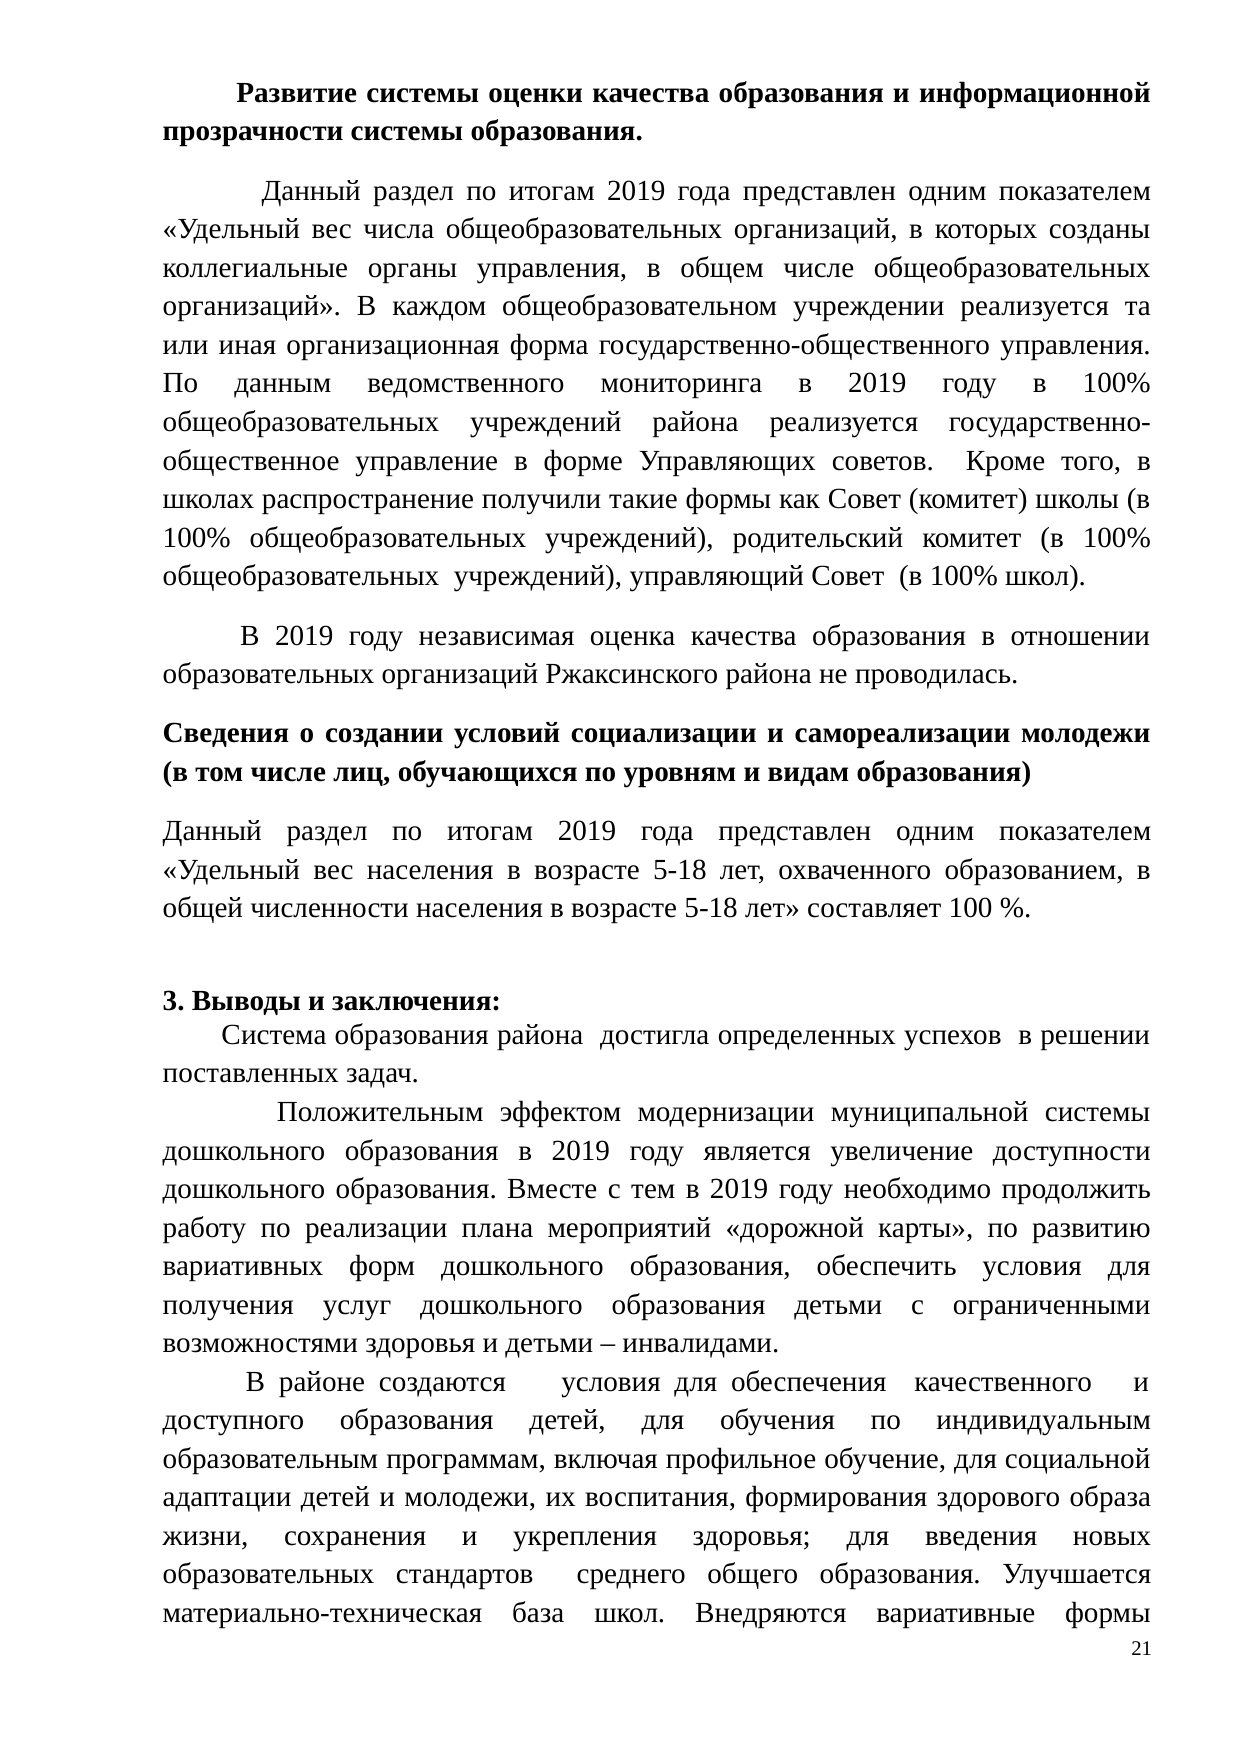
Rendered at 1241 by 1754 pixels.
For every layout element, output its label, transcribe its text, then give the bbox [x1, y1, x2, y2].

text Система образования района достигла определенных успехов в решении поставленных задач. [162, 1017, 1152, 1089]
text Сведения о создании условий социализации и самореализации молодежи (в том числе лиц, обучающихся по уровням и видам образования) [162, 716, 1152, 788]
text Положительным эффектом модернизации муниципальной системы дошкольного образования в 2019 году является увеличение доступности дошкольного образования. Вместе с тем в 2019 году необходимо продолжить работу по реализации плана мероприятий «дорожной карты», по развитию вариативных форм дошкольного образования, обеспечить условия для получения услуг дошкольного образования детьми с ограниченными возможностями здоровья и детьми – инвалидами. [162, 1094, 1152, 1359]
text 3. Выводы и заключения: [162, 983, 1152, 1017]
text Данный раздел по итогам 2019 года представлен одним показателем «Удельный вес числа общеобразовательных организаций, в которых созданы коллегиальные органы управления, в общем числе общеобразовательных организаций». В каждом общеобразовательном учреждении реализуется та или иная организационная форма государственно-общественного управления. По данным ведомственного мониторинга в 2019 году в 100% общеобразовательных учреждений района реализуется государственно-общественное управление в форме Управляющих советов. Кроме того, в школах распространение получили такие формы как Совет (комитет) школы (в 100% общеобразовательных учреждений), родительский комитет (в 100% общеобразовательных учреждений), управляющий Совет (в 100% школ). [162, 173, 1152, 592]
text Развитие системы оценки качества образования и информационной прозрачности системы образования. [162, 75, 1152, 147]
text В 2019 году независимая оценка качества образования в отношении образовательных организаций Ржаксинского района не проводилась. [162, 618, 1152, 690]
text Данный раздел по итогам 2019 года представлен одним показателем «Удельный вес населения в возрасте 5-18 лет, охваченного образованием, в общей численности населения в возрасте 5-18 лет» составляет 100 %. [162, 813, 1152, 924]
text В районе создаются условия для обеспечения качественного и доступного образования детей, для обучения по индивидуальным образовательным программам, включая профильное обучение, для социальной адаптации детей и молодежи, их воспитания, формирования здорового образа жизни, сохранения и укрепления здоровья; для введения новых образовательных стандартов среднего общего образования. Улучшается материально-техническая база школ. Внедряются вариативные формы [162, 1364, 1152, 1629]
